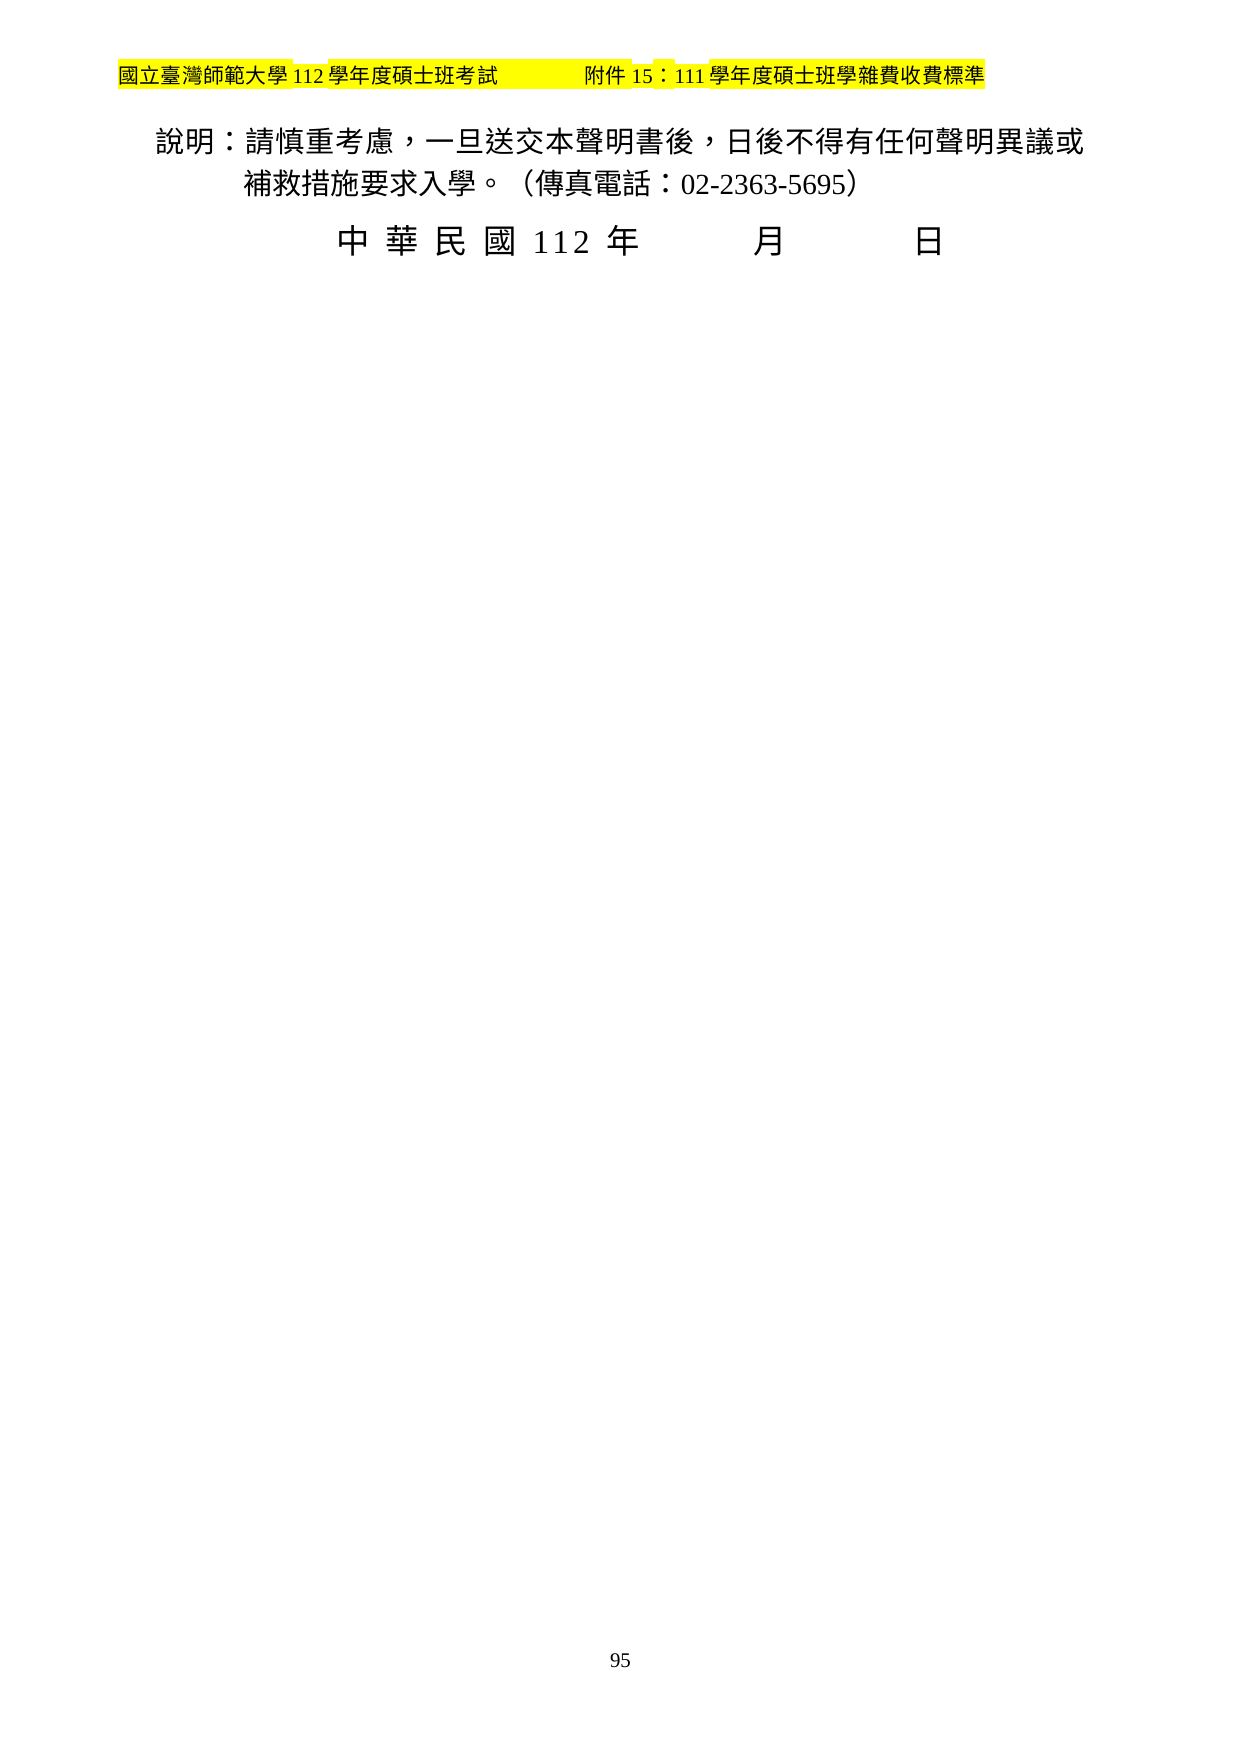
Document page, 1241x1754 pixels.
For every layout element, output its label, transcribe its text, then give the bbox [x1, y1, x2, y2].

text 中 華 民 國 112 年 月 日 [118, 215, 1122, 263]
text 說明：請慎重考慮，一旦送交本聲明書後，日後不得有任何聲明異議或補救措施要求入學。（傳真電話：02-2363-5695） [156, 118, 1086, 203]
